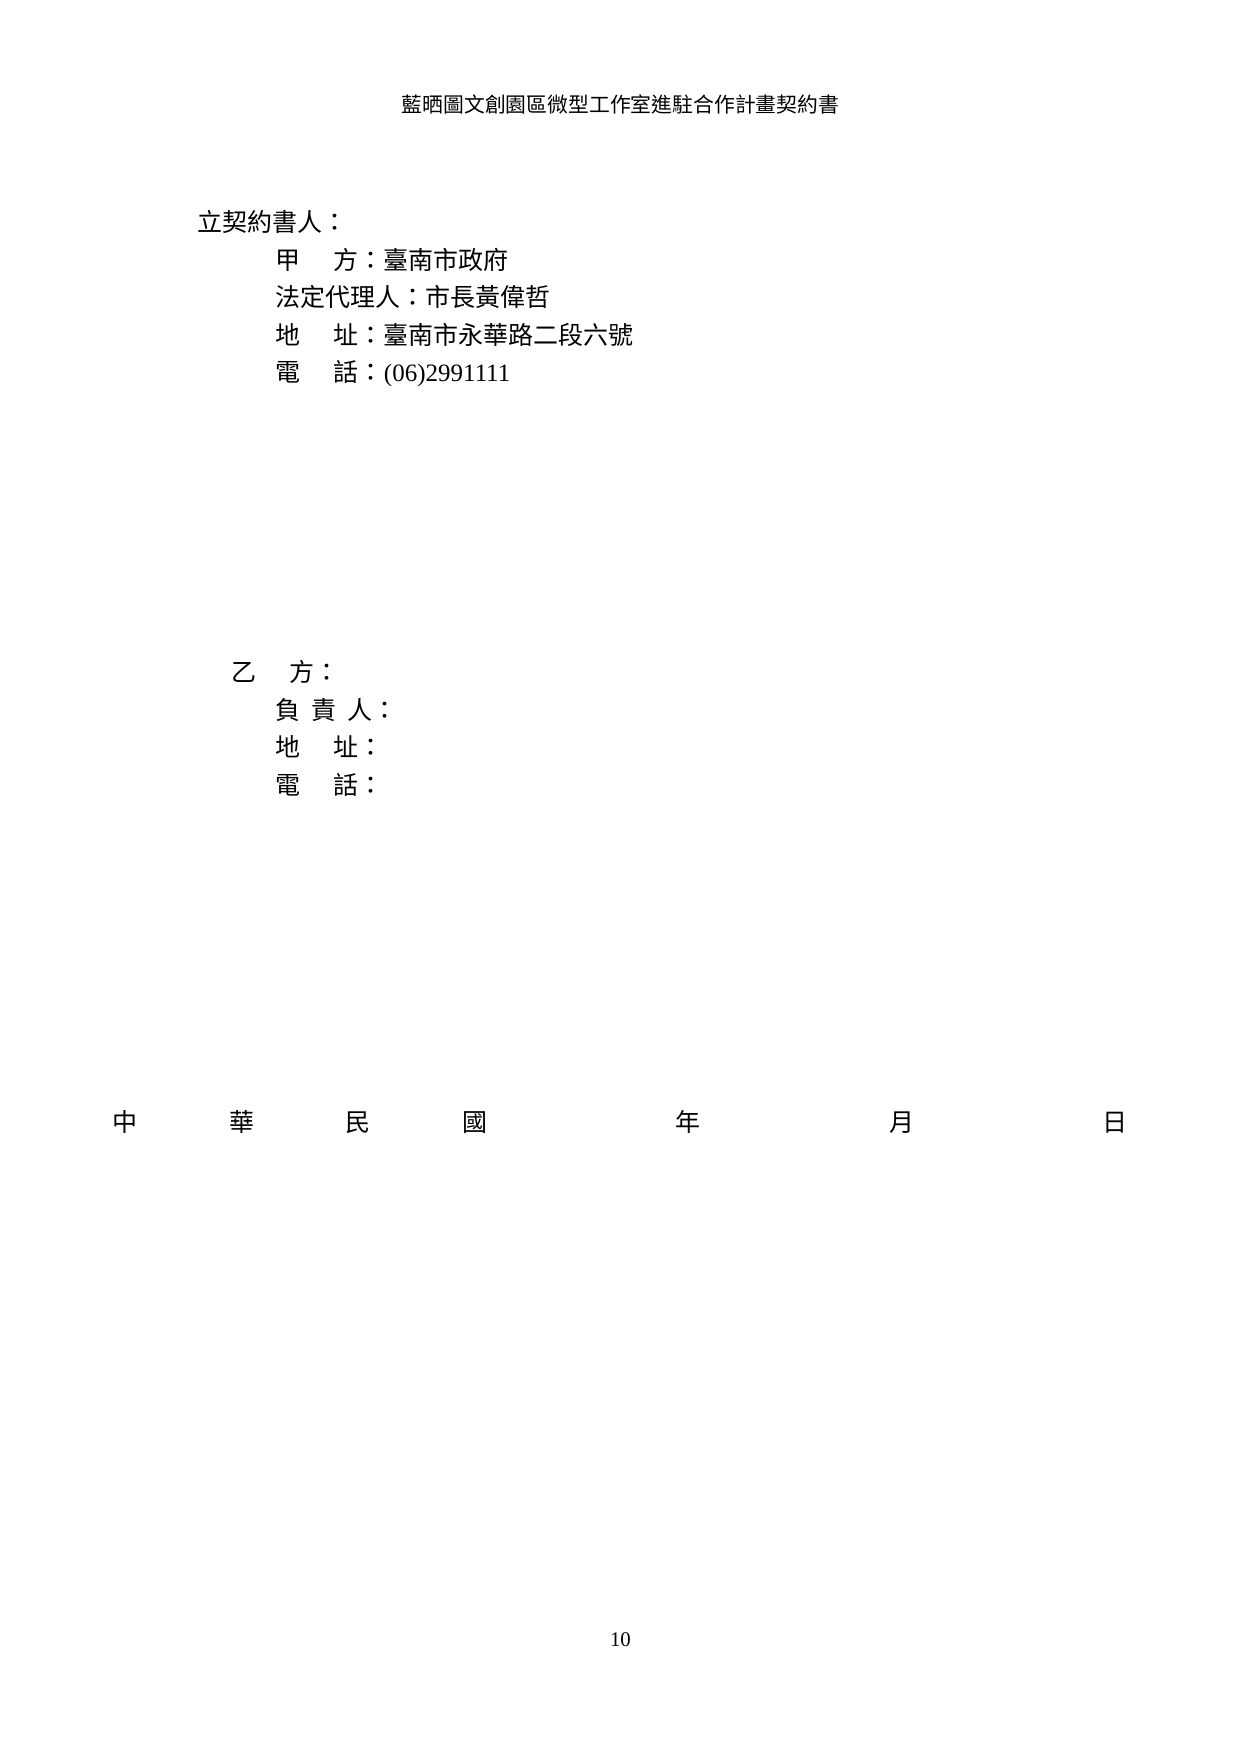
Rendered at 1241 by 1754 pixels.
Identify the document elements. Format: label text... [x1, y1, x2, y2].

text 電 話：(06)2991111 [112, 352, 1128, 389]
text 負 責 人： [112, 689, 1128, 727]
text 法定代理人：市長黃偉哲 [112, 277, 1128, 314]
text 地 址：臺南市永華路二段六號 [112, 314, 1128, 352]
text 中華民國 年 月 日 [112, 1102, 1128, 1139]
text 地 址： [112, 727, 1128, 764]
text 電 話： [112, 764, 1128, 802]
text 甲 方：臺南市政府 [112, 239, 1128, 277]
text 乙 方： [187, 652, 1128, 689]
text 立契約書人： [112, 202, 1128, 239]
